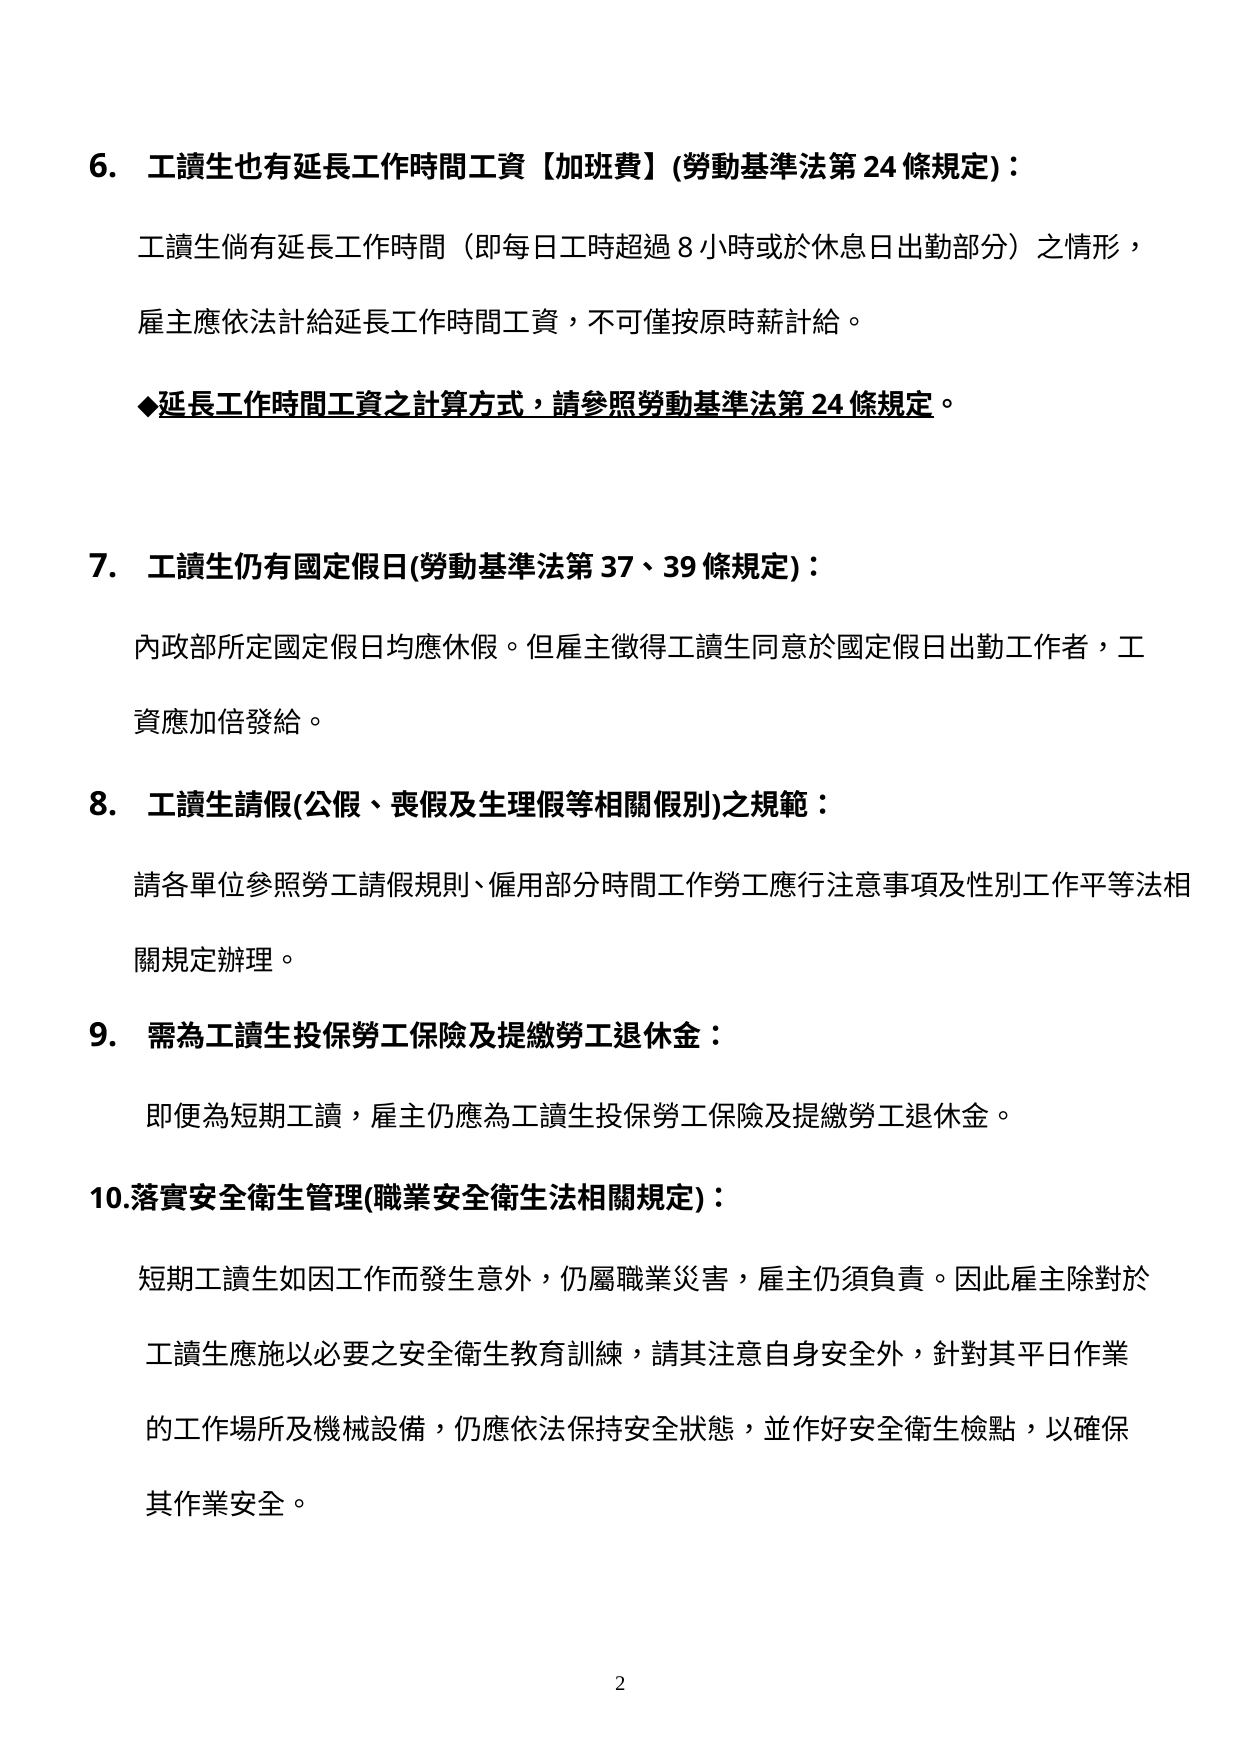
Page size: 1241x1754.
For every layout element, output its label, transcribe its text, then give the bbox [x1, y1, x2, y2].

list 工讀生仍有國定假日(勞動基準法第37、39條規定)： [89, 527, 1152, 602]
text 10.落實安全衛生管理(職業安全衛生法相關規定)： [89, 1158, 1152, 1233]
text 即便為短期工讀，雇主仍應為工讀生投保勞工保險及提繳勞工退休金。 [145, 1077, 1152, 1152]
text ◆延長工作時間工資之計算方式，請參照勞動基準法第24條規定。 [137, 364, 1152, 439]
text 工讀生倘有延長工作時間（即每日工時超過8小時或於休息日出勤部分）之情形，雇主應依法計給延長工作時間工資，不可僅按原時薪計給。 [137, 208, 1152, 358]
text 內政部所定國定假日均應休假。但雇主徵得工讀生同意於國定假日出勤工作者，工資應加倍發給。 [133, 608, 1152, 758]
text 短期工讀生如因工作而發生意外，仍屬職業災害，雇主仍須負責。因此雇主除對於工讀生應施以必要之安全衛生教育訓練，請其注意自身安全外，針對其平日作業的工作場所及機械設備，仍應依法保持安全狀態，並作好安全衛生檢點，以確保其作業安全。 [138, 1239, 1152, 1539]
list 需為工讀生投保勞工保險及提繳勞工退休金： [89, 996, 1191, 1071]
text 請各單位參照勞工請假規則、僱用部分時間工作勞工應行注意事項及性別工作平等法相關規定辦理。 [133, 846, 1191, 996]
list 工讀生也有延長工作時間工資【加班費】(勞動基準法第24條規定)： [89, 127, 1152, 202]
list 工讀生請假(公假、喪假及生理假等相關假別)之規範： [89, 764, 1152, 839]
